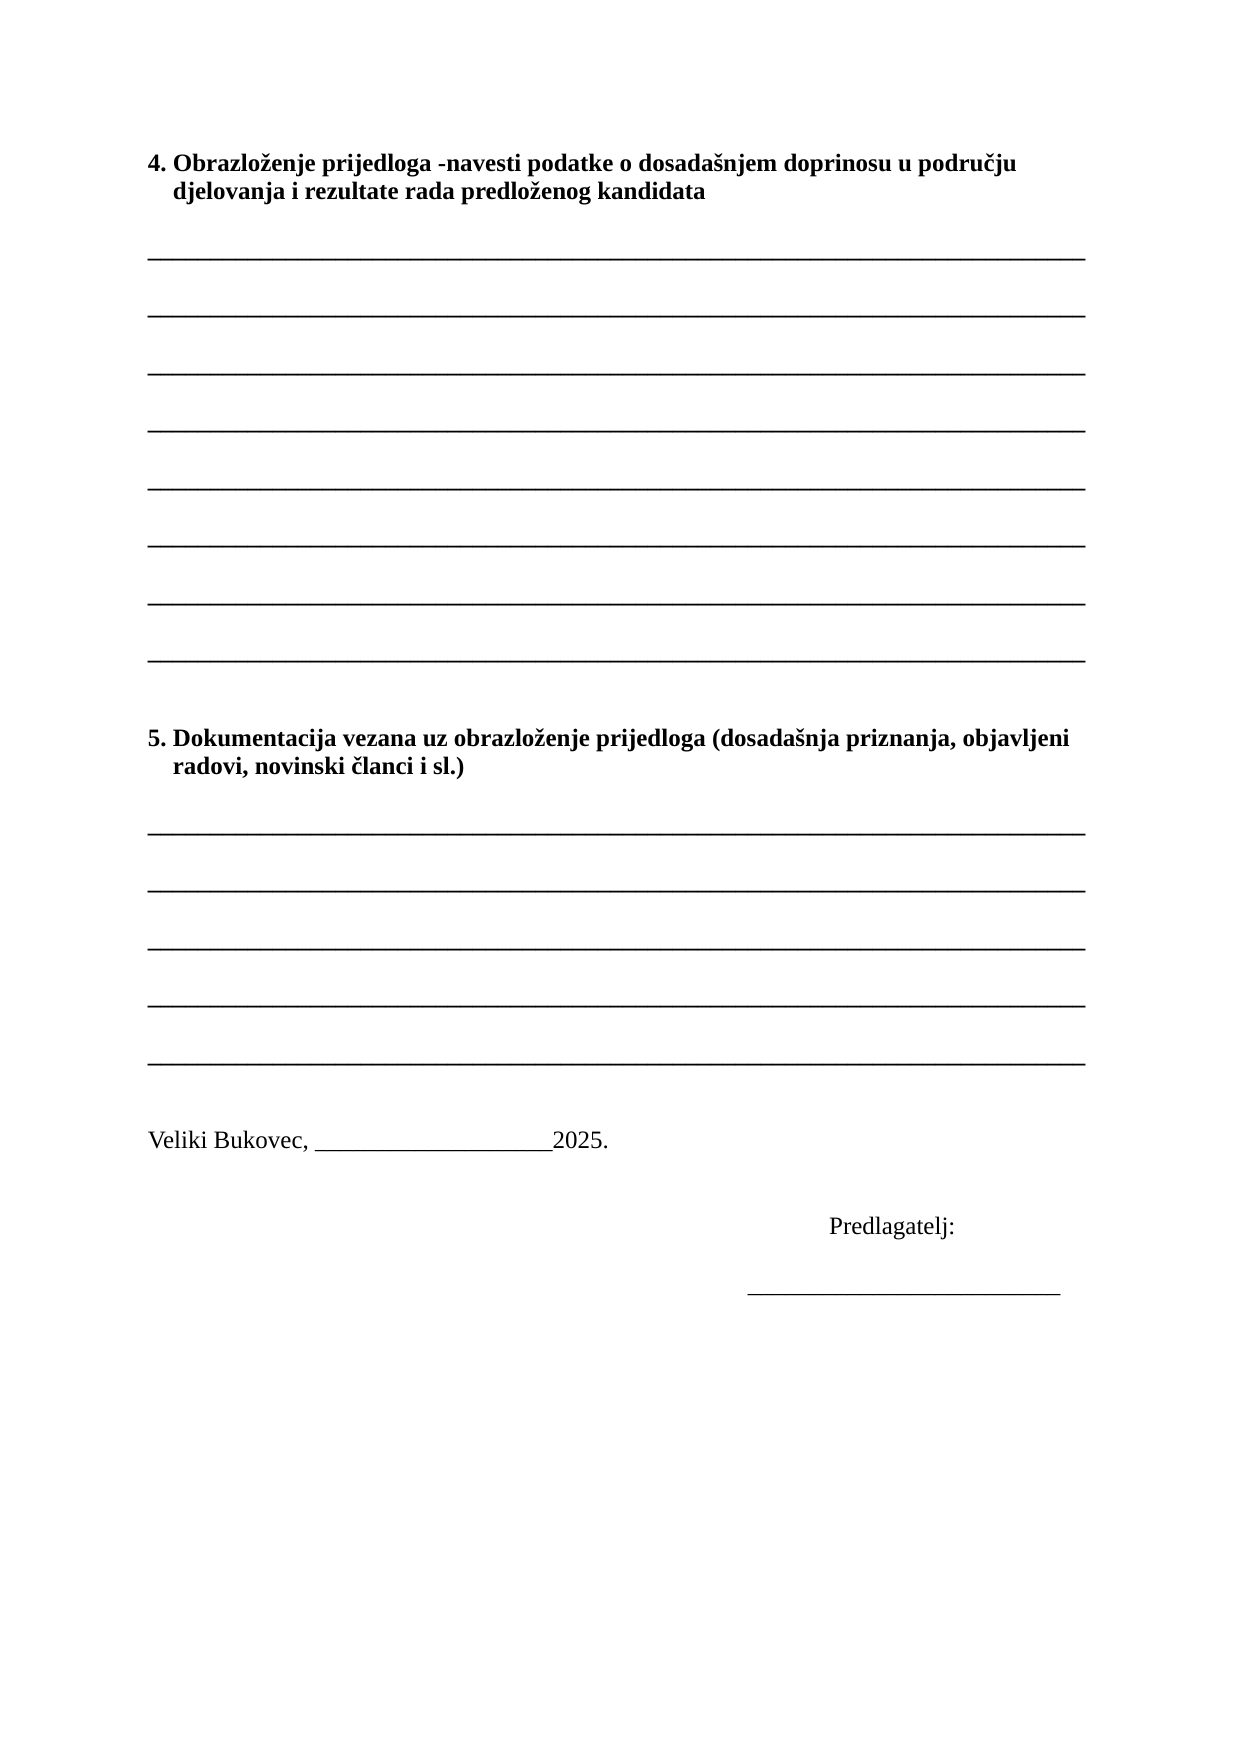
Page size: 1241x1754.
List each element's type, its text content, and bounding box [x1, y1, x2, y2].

text ___________________________________________________________________________ [148, 349, 1093, 378]
text ___________________________________________________________________________ [148, 866, 1093, 895]
text ___________________________________________________________________________ [148, 924, 1093, 953]
text ___________________________________________________________________________ [148, 291, 1093, 320]
text ___________________________________________________________________________ [148, 579, 1093, 608]
text ___________________________________________________________________________ [148, 809, 1093, 838]
text djelovanja i rezultate rada predloženog kandidata [148, 176, 1093, 205]
text ___________________________________________________________________________ [148, 521, 1093, 550]
text ___________________________________________________________________________ [148, 406, 1093, 435]
text 5. Dokumentacija vezana uz obrazloženje prijedloga (dosadašnja priznanja, objavljeni [148, 723, 1093, 751]
text _________________________ [148, 1269, 1093, 1298]
text Predlagatelj: [148, 1211, 1093, 1240]
text Veliki Bukovec, ___________________2025. [148, 1125, 1093, 1154]
text ___________________________________________________________________________ [148, 234, 1093, 263]
text radovi, novinski članci i sl.) [148, 751, 1093, 780]
text 4. Obrazloženje prijedloga -navesti podatke o dosadašnjem doprinosu u području [148, 148, 1093, 176]
text ___________________________________________________________________________ [148, 636, 1093, 665]
text ___________________________________________________________________________ [148, 464, 1093, 493]
text ___________________________________________________________________________ [148, 981, 1093, 1010]
text ___________________________________________________________________________ [148, 1039, 1093, 1068]
